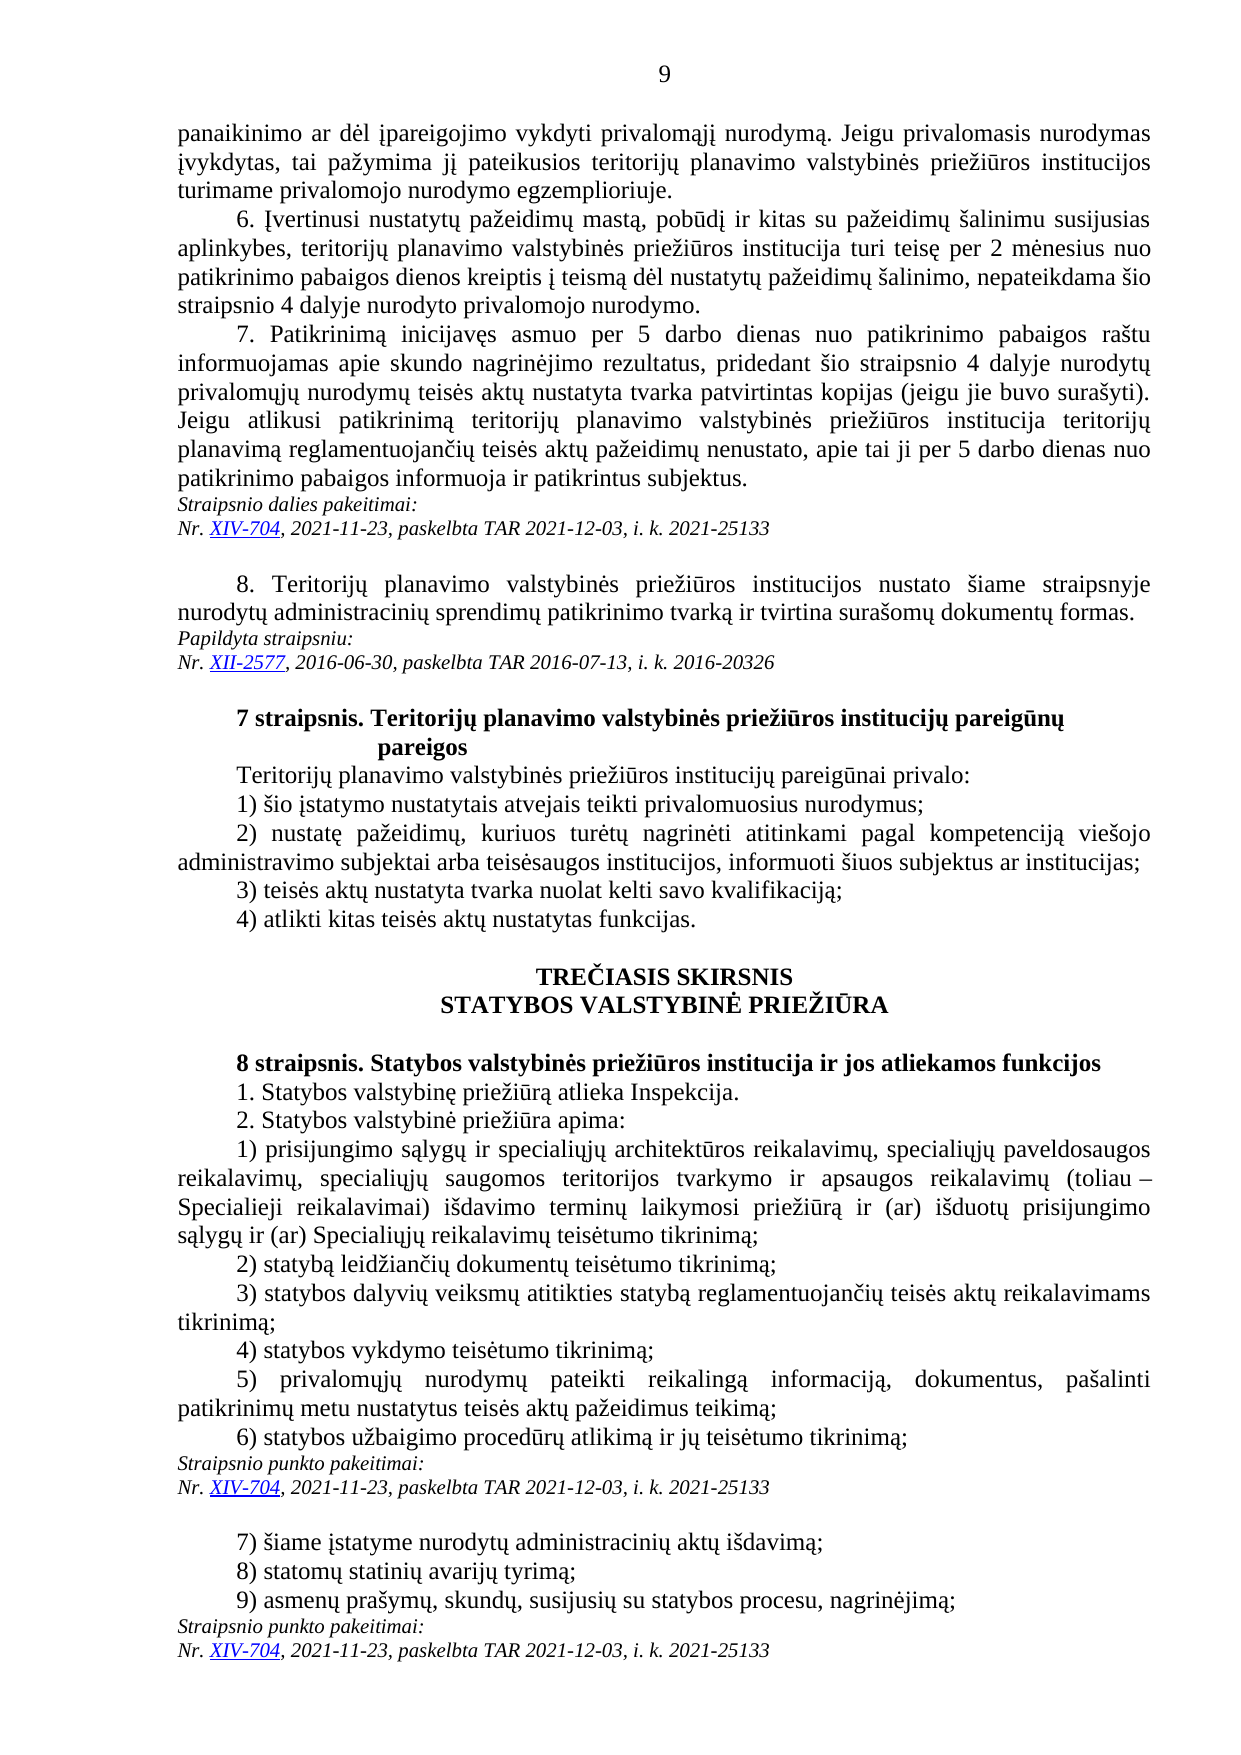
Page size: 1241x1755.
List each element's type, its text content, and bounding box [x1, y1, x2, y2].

text 6) statybos užbaigimo procedūrų atlikimą ir jų teisėtumo tikrinimą; [177, 1422, 1152, 1451]
text panaikinimo ar dėl įpareigojimo vykdyti privalomąjį nurodymą. Jeigu privalomasis nurodymas įvykdytas, tai pažymima jį pateikusios teritorijų planavimo valstybinės priežiūros institucijos turimame privalomojo nurodymo egzemplioriuje. [177, 118, 1152, 204]
text Nr. XIV-704, 2021-11-23, paskelbta TAR 2021-12-03, i. k. 2021-25133 [177, 516, 1152, 540]
text Teritorijų planavimo valstybinės priežiūros institucijų pareigūnai privalo: [177, 761, 1152, 789]
text 4) atlikti kitas teisės aktų nustatytas funkcijas. [177, 904, 1152, 933]
text Straipsnio punkto pakeitimai: [177, 1614, 1152, 1638]
text 8 straipsnis. Statybos valstybinės priežiūros institucija ir jos atliekamos funkcijos [177, 1048, 1152, 1077]
text Straipsnio punkto pakeitimai: [177, 1451, 1152, 1475]
text Straipsnio dalies pakeitimai: [177, 492, 1152, 516]
text 5) privalomųjų nurodymų pateikti reikalingą informaciją, dokumentus, pašalinti patikrinimų metu nustatytus teisės aktų pažeidimus teikimą; [177, 1364, 1152, 1422]
text 3) statybos dalyvių veiksmų atitikties statybą reglamentuojančių teisės aktų reikalavimams tikrinimą; [177, 1278, 1152, 1336]
text STATYBOS VALSTYBINĖ PRIEŽIŪRA [177, 991, 1152, 1019]
text 1) prisijungimo sąlygų ir specialiųjų architektūros reikalavimų, specialiųjų paveldosaugos reikalavimų, specialiųjų saugomos teritorijos tvarkymo ir apsaugos reikalavimų (toliau – Specialieji reikalavimai) išdavimo terminų laikymosi priežiūrą ir (ar) išduotų prisijungimo sąlygų ir (ar) Specialiųjų reikalavimų teisėtumo tikrinimą; [177, 1134, 1152, 1249]
text 1) šio įstatymo nustatytais atvejais teikti privalomuosius nurodymus; [177, 789, 1152, 818]
text 7. Patikrinimą inicijavęs asmuo per 5 darbo dienas nuo patikrinimo pabaigos raštu informuojamas apie skundo nagrinėjimo rezultatus, pridedant šio straipsnio 4 dalyje nurodytų privalomųjų nurodymų teisės aktų nustatyta tvarka patvirtintas kopijas (jeigu jie buvo surašyti). Jeigu atlikusi patikrinimą teritorijų planavimo valstybinės priežiūros institucija teritorijų planavimą reglamentuojančių teisės aktų pažeidimų nenustato, apie tai ji per 5 darbo dienas nuo patikrinimo pabaigos informuoja ir patikrintus subjektus. [177, 319, 1152, 492]
text 6. Įvertinusi nustatytų pažeidimų mastą, pobūdį ir kitas su pažeidimų šalinimu susijusias aplinkybes, teritorijų planavimo valstybinės priežiūros institucija turi teisę per 2 mėnesius nuo patikrinimo pabaigos dienos kreiptis į teismą dėl nustatytų pažeidimų šalinimo, nepateikdama šio straipsnio 4 dalyje nurodyto privalomojo nurodymo. [177, 204, 1152, 319]
text TREČIASIS SKIRSNIS [177, 962, 1152, 991]
text Papildyta straipsniu: [177, 626, 1152, 650]
text 2. Statybos valstybinė priežiūra apima: [177, 1106, 1152, 1134]
text 2) nustatę pažeidimų, kuriuos turėtų nagrinėti atitinkami pagal kompetenciją viešojo administravimo subjektai arba teisėsaugos institucijos, informuoti šiuos subjektus ar institucijas; [177, 818, 1152, 876]
text 1. Statybos valstybinę priežiūrą atlieka Inspekcija. [177, 1077, 1152, 1106]
text 8. Teritorijų planavimo valstybinės priežiūros institucijos nustato šiame straipsnyje nurodytų administracinių sprendimų patikrinimo tvarką ir tvirtina surašomų dokumentų formas. [177, 569, 1152, 626]
text 8) statomų statinių avarijų tyrimą; [177, 1556, 1152, 1585]
text Nr. XIV-704, 2021-11-23, paskelbta TAR 2021-12-03, i. k. 2021-25133 [177, 1638, 1152, 1662]
text Nr. XIV-704, 2021-11-23, paskelbta TAR 2021-12-03, i. k. 2021-25133 [177, 1475, 1152, 1499]
text 3) teisės aktų nustatyta tvarka nuolat kelti savo kvalifikaciją; [177, 876, 1152, 904]
text Nr. XII-2577, 2016-06-30, paskelbta TAR 2016-07-13, i. k. 2016-20326 [177, 650, 1152, 674]
text 7) šiame įstatyme nurodytų administracinių aktų išdavimą; [177, 1527, 1152, 1556]
text 7 straipsnis. Teritorijų planavimo valstybinės priežiūros institucijų pareigūnų pareigos [236, 703, 1152, 761]
text 4) statybos vykdymo teisėtumo tikrinimą; [177, 1336, 1152, 1364]
text 9) asmenų prašymų, skundų, susijusių su statybos procesu, nagrinėjimą; [177, 1585, 1152, 1614]
text 2) statybą leidžiančių dokumentų teisėtumo tikrinimą; [177, 1249, 1152, 1278]
